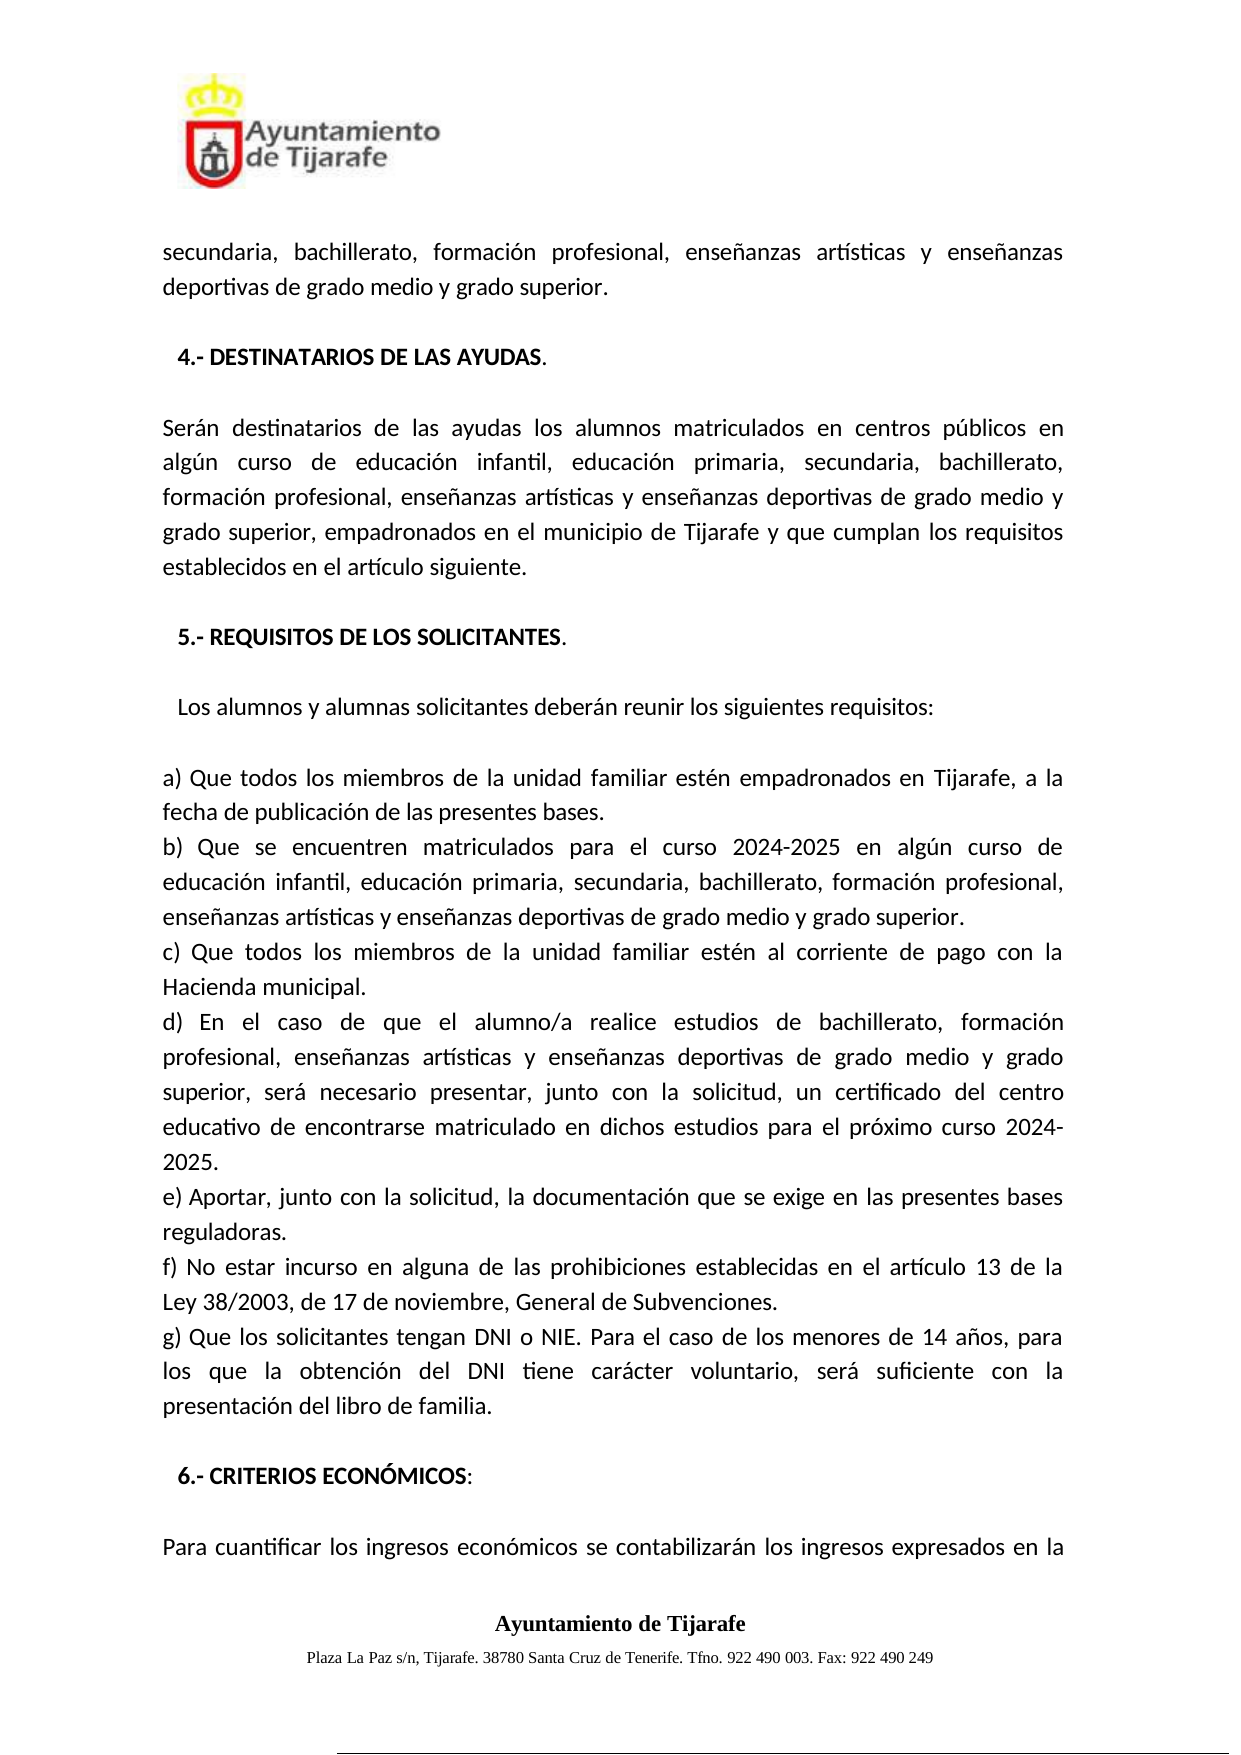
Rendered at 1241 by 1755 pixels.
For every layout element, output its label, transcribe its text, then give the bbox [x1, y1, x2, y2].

list Que todos los miembros de la unidad familiar estén al corriente de pago con la Hacienda municipal. [162, 936, 1063, 1002]
list Que se encuentren matriculados para el curso 2024-2025 en algún curso de educación infantil, educación primaria, secundaria, bachillerato, formación profesional, enseñanzas artísticas y enseñanzas deportivas de grado medio y grado superior. [162, 831, 1064, 932]
subtitle 4.- DESTINATARIOS DE LAS AYUDAS. [177, 341, 1078, 372]
list Que los solicitantes tengan DNI o NIE. Para el caso de los menores de 14 años, para los que la obtención del DNI tiene carácter voluntario, será suficiente con la presentación del libro de familia. [162, 1321, 1064, 1421]
text secundaria, bachillerato, formación profesional, enseñanzas artísticas y enseñanzas deportivas de grado medio y grado superior. [162, 237, 1063, 302]
list En el caso de que el alumno/a realice estudios de bachillerato, formación profesional, enseñanzas artísticas y enseñanzas deportivas de grado medio y grado superior, será necesario presentar, junto con la solicitud, un certificado del centro educativo de encontrarse matriculado en dichos estudios para el próximo curso 2024- 2025. [162, 1006, 1064, 1176]
list No estar incurso en alguna de las prohibiciones establecidas en el artículo 13 de la Ley 38/2003, de 17 de noviembre, General de Subvenciones. [162, 1251, 1063, 1316]
text Para cuantificar los ingresos económicos se contabilizarán los ingresos expresados en la [162, 1531, 1064, 1561]
subtitle 6.- CRITERIOS ECONÓMICOS: [177, 1460, 1078, 1491]
text Serán destinatarios de las ayudas los alumnos matriculados en centros públicos en algún curso de educación infantil, educación primaria, secundaria, bachillerato, formación profesional, enseñanzas artísticas y enseñanzas deportivas de grado medio y grado superior, empadronados en el municipio de Tijarafe y que cumplan los requisitos establecidos en el artículo siguiente. [162, 412, 1064, 581]
list Que todos los miembros de la unidad familiar estén empadronados en Tijarafe, a la fecha de publicación de las presentes bases. [162, 762, 1064, 827]
subtitle 5.- REQUISITOS DE LOS SOLICITANTES. [177, 621, 1078, 652]
text Los alumnos y alumnas solicitantes deberán reunir los siguientes requisitos: [177, 691, 1078, 722]
list Aportar, junto con la solicitud, la documentación que se exige en las presentes bases reguladoras. [162, 1181, 1064, 1246]
